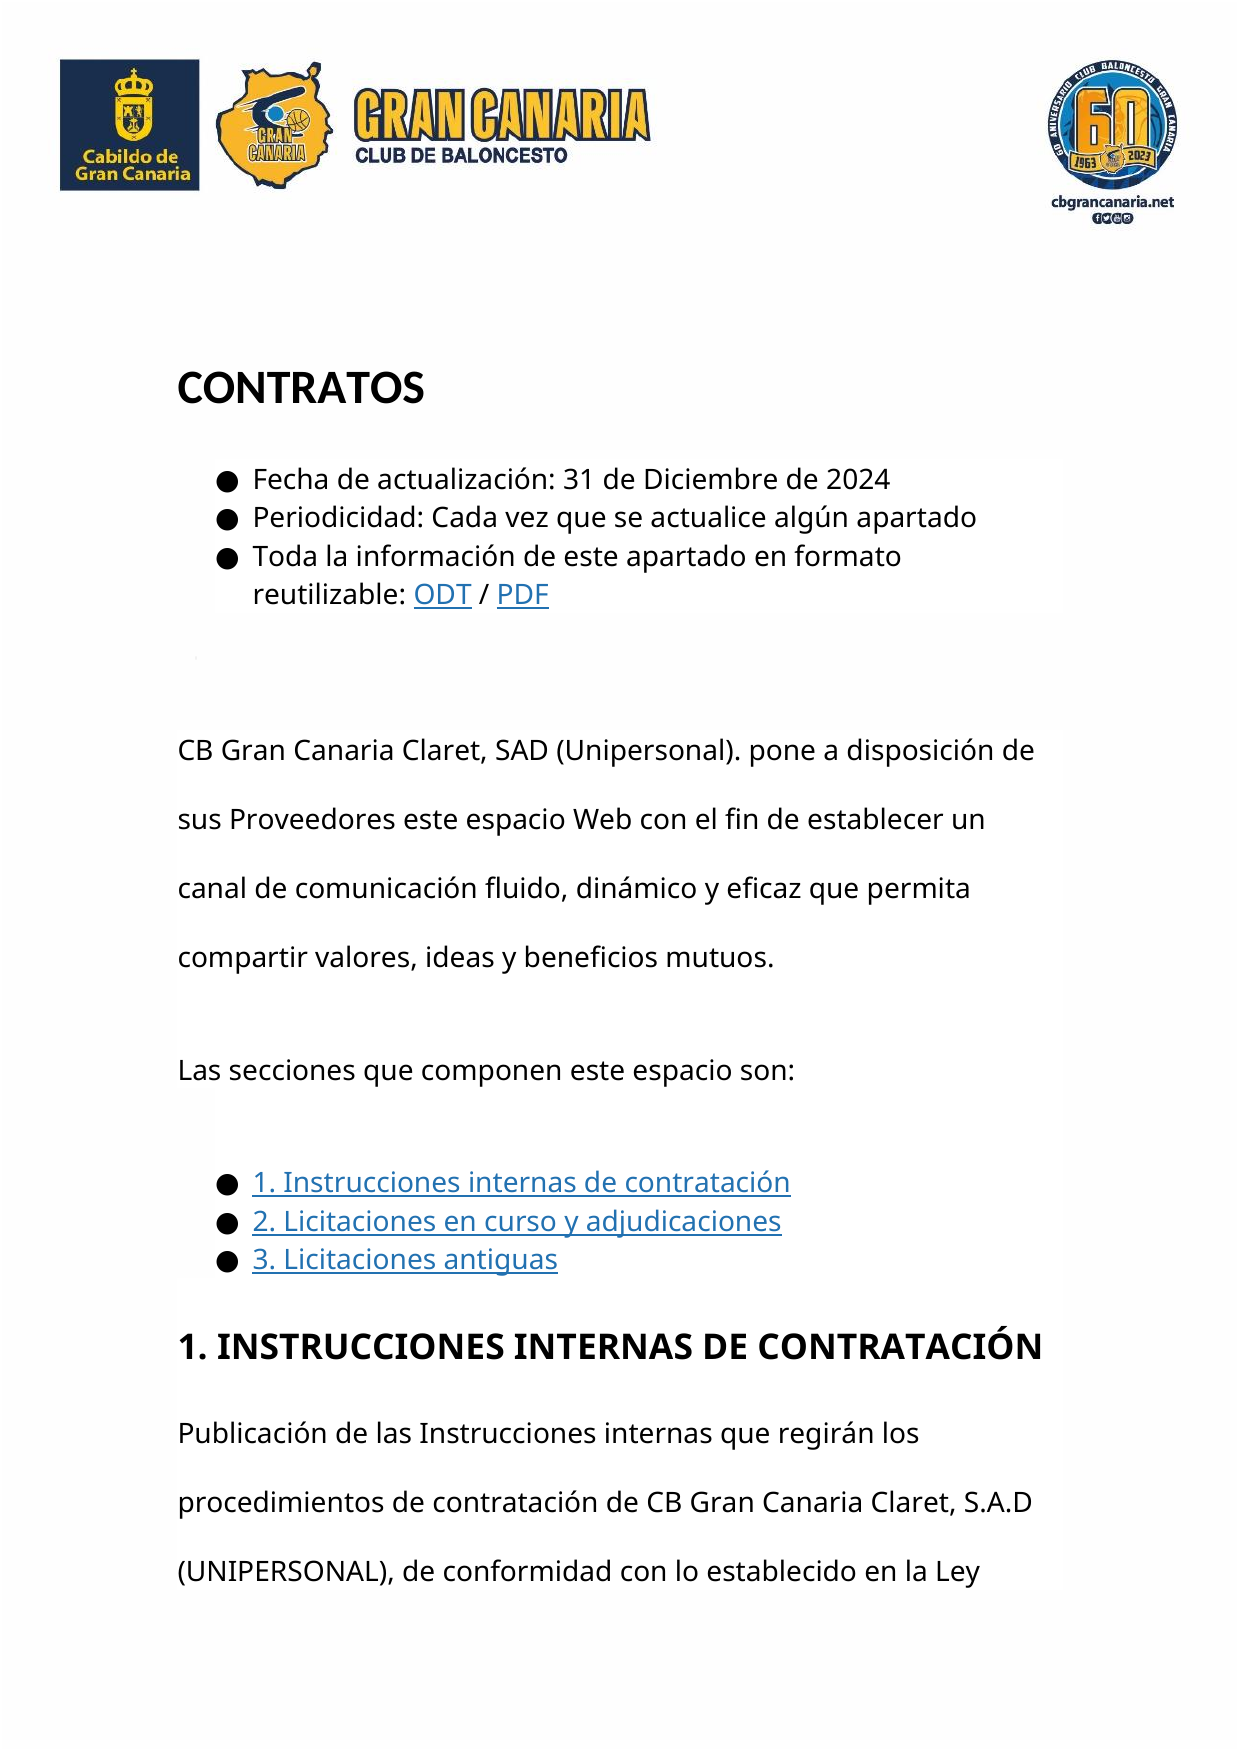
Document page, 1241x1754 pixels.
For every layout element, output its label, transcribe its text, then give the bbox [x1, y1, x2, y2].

subtitle 1. INSTRUCCIONES INTERNAS DE CONTRATACIÓN [177, 1321, 1063, 1370]
text Las secciones que componen este espacio son: [177, 1050, 1063, 1088]
list Toda la información de este apartado en formato reutilizable: ODT / PDF [215, 536, 1063, 613]
text Publicación de las Instrucciones internas que regirán los procedimientos de contratación de CB Gran Canaria Claret, S.A.D (UNIPERSONAL), de conformidad con lo establecido en la Ley [177, 1413, 1063, 1590]
list 1. Instrucciones internas de contratación [215, 1163, 1063, 1201]
subtitle CONTRATOS [177, 357, 1063, 416]
list 3. Licitaciones antiguas [215, 1239, 1063, 1278]
picture [2, 2, 1237, 1749]
list 2. Licitaciones en curso y adjudicaciones [215, 1201, 1063, 1239]
text CB Gran Canaria Claret, SAD (Unipersonal). pone a disposición de sus Proveedores este espacio Web con el fin de establecer un canal de comunicación fluido, dinámico y eficaz que permita compartir valores, ideas y beneficios mutuos. [177, 730, 1063, 976]
list Fecha de actualización: 31 de Diciembre de 2024 [215, 459, 1063, 498]
list Periodicidad: Cada vez que se actualice algún apartado [215, 498, 1063, 536]
